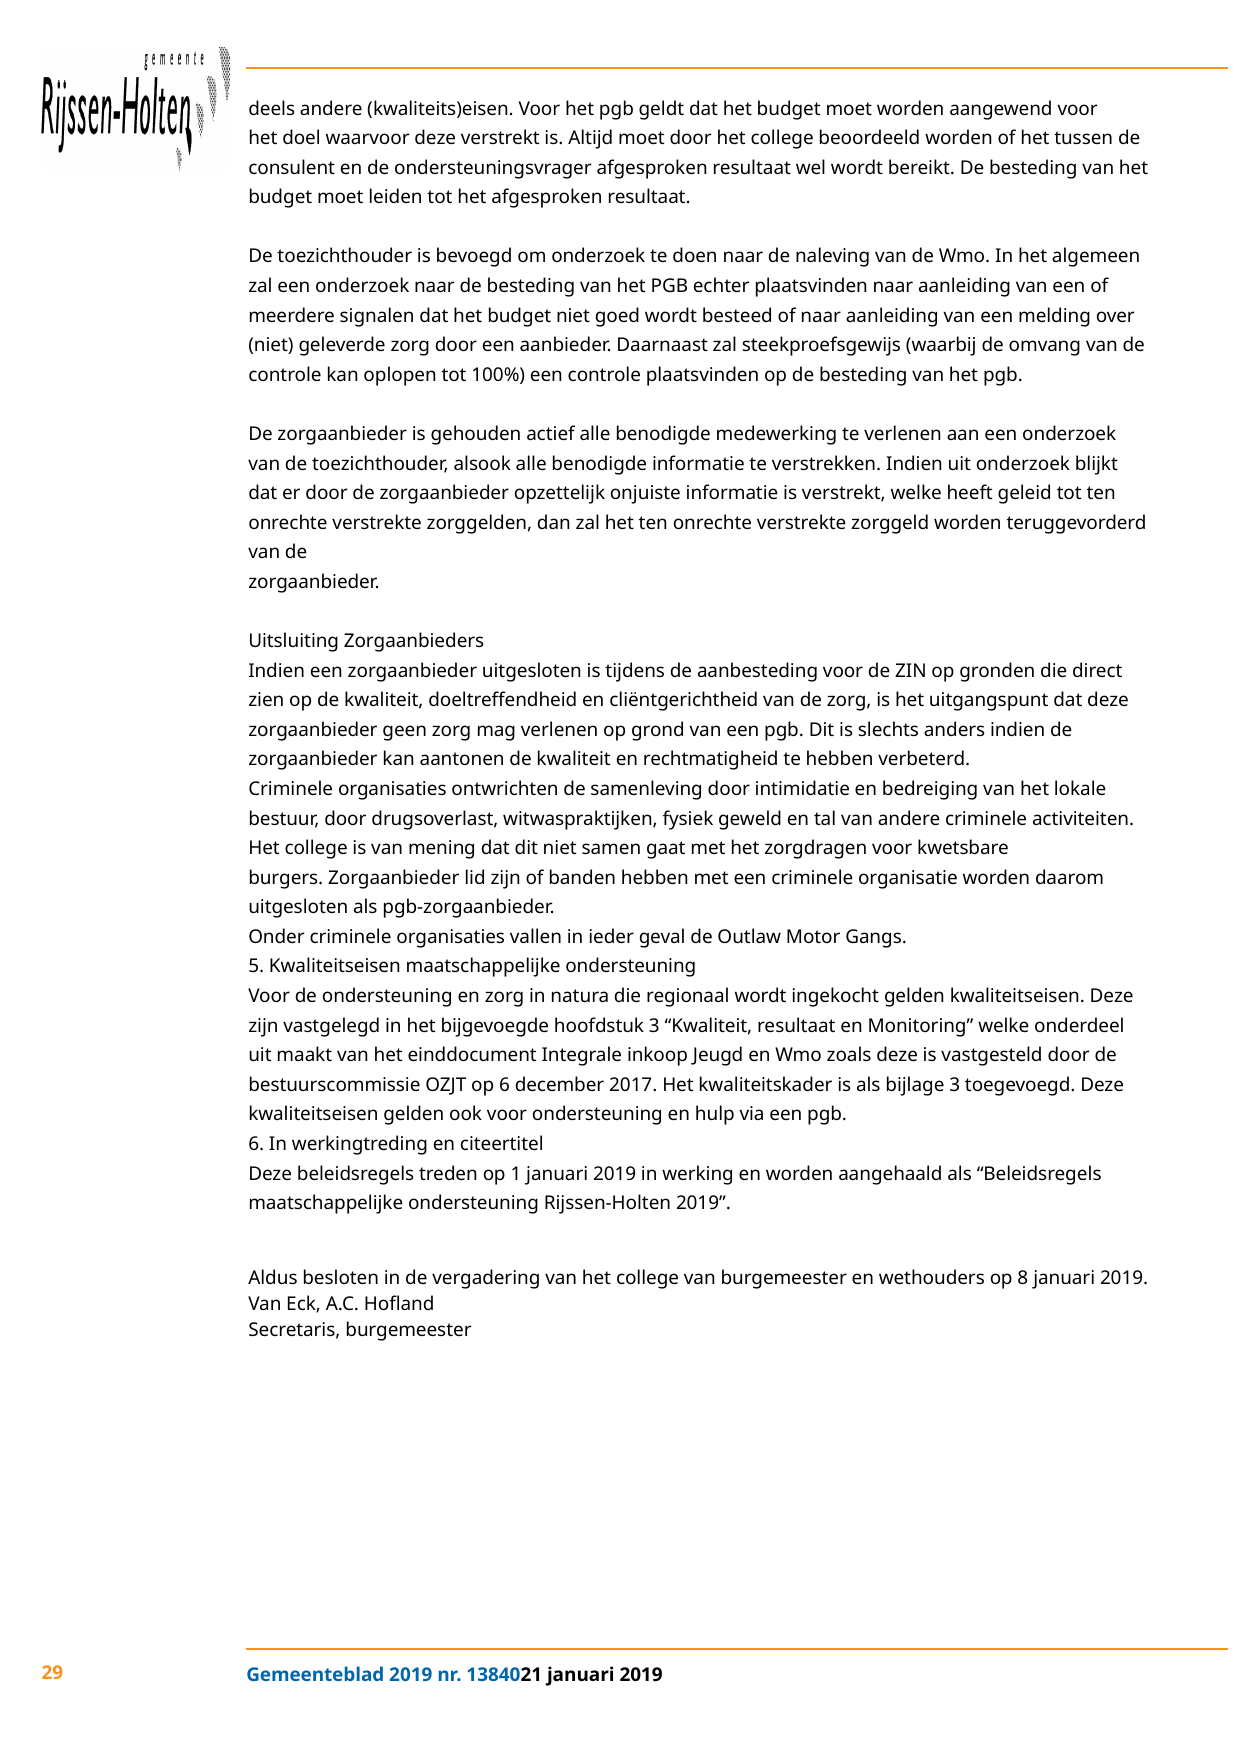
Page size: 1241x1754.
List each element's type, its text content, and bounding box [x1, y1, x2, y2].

text Secretaris, burgemeester [248, 1316, 1152, 1342]
text Deze beleidsregels treden op 1 januari 2019 in werking en worden aangehaald als “Beleidsregels maatschappelijke ondersteuning Rijssen-Holten 2019”. [248, 1160, 1152, 1215]
picture [41, 47, 231, 172]
text De toezichthouder is bevoegd om onderzoek te doen naar de naleving van de Wmo. In het algemeen zal een onderzoek naar de besteding van het PGB echter plaatsvinden naar aanleiding van een of meerdere signalen dat het budget niet goed wordt besteed of naar aanleiding van een melding over (niet) geleverde zorg door een aanbieder. Daarnaast zal steekproefsgewijs (waarbij de omvang van de controle kan oplopen tot 100%) een controle plaatsvinden op de besteding van het pgb. [248, 243, 1152, 387]
text Voor de ondersteuning en zorg in natura die regionaal wordt ingekocht gelden kwaliteitseisen. Deze zijn vastgelegd in het bijgevoegde hoofdstuk 3 “Kwaliteit, resultaat en Monitoring” welke onderdeel uit maakt van het einddocument Integrale inkoop Jeugd en Wmo zoals deze is vastgesteld door de bestuurscommissie OZJT op 6 december 2017. Het kwaliteitskader is als bijlage 3 toegevoegd. Deze kwaliteitseisen gelden ook voor ondersteuning en hulp via een pgb. [248, 982, 1152, 1126]
text het doel waarvoor deze verstrekt is. Altijd moet door het college beoordeeld worden of het tussen de consulent en de ondersteuningsvrager afgesproken resultaat wel wordt bereikt. De besteding van het budget moet leiden tot het afgesproken resultaat. [248, 124, 1152, 209]
text Criminele organisaties ontwrichten de samenleving door intimidatie en bedreiging van het lokale bestuur, door drugsoverlast, witwaspraktijken, fysiek geweld en tal van andere criminele activiteiten. Het college is van mening dat dit niet samen gaat met het zorgdragen voor kwetsbare [248, 775, 1152, 860]
text burgers. Zorgaanbieder lid zijn of banden hebben met een criminele organisatie worden daarom uitgesloten als pgb-zorgaanbieder. [248, 864, 1152, 919]
text Aldus besloten in de vergadering van het college van burgemeester en wethouders op 8 januari 2019. [248, 1264, 1152, 1290]
text De zorgaanbieder is gehouden actief alle benodigde medewerking te verlenen aan een onderzoek van de toezichthouder, alsook alle benodigde informatie te verstrekken. Indien uit onderzoek blijkt dat er door de zorgaanbieder opzettelijk onjuiste informatie is verstrekt, welke heeft geleid tot ten onrechte verstrekte zorggelden, dan zal het ten onrechte verstrekte zorggeld worden teruggevorderd van de [248, 420, 1152, 564]
text Van Eck, A.C. Hofland [248, 1290, 1152, 1316]
text zorgaanbieder. [248, 568, 1152, 594]
text Uitsluiting Zorgaanbieders [248, 627, 1152, 653]
text Indien een zorgaanbieder uitgesloten is tijdens de aanbesteding voor de ZIN op gronden die direct zien op de kwaliteit, doeltreffendheid en cliëntgerichtheid van de zorg, is het uitgangspunt dat deze zorgaanbieder geen zorg mag verlenen op grond van een pgb. Dit is slechts anders indien de zorgaanbieder kan aantonen de kwaliteit en rechtmatigheid te hebben verbeterd. [248, 657, 1152, 771]
text deels andere (kwaliteits)eisen. Voor het pgb geldt dat het budget moet worden aangewend voor [248, 95, 1152, 121]
text 5. Kwaliteitseisen maatschappelijke ondersteuning [248, 953, 1152, 978]
text Onder criminele organisaties vallen in ieder geval de Outlaw Motor Gangs. [248, 923, 1152, 949]
text 6. In werkingtreding en citeertitel [248, 1130, 1152, 1156]
